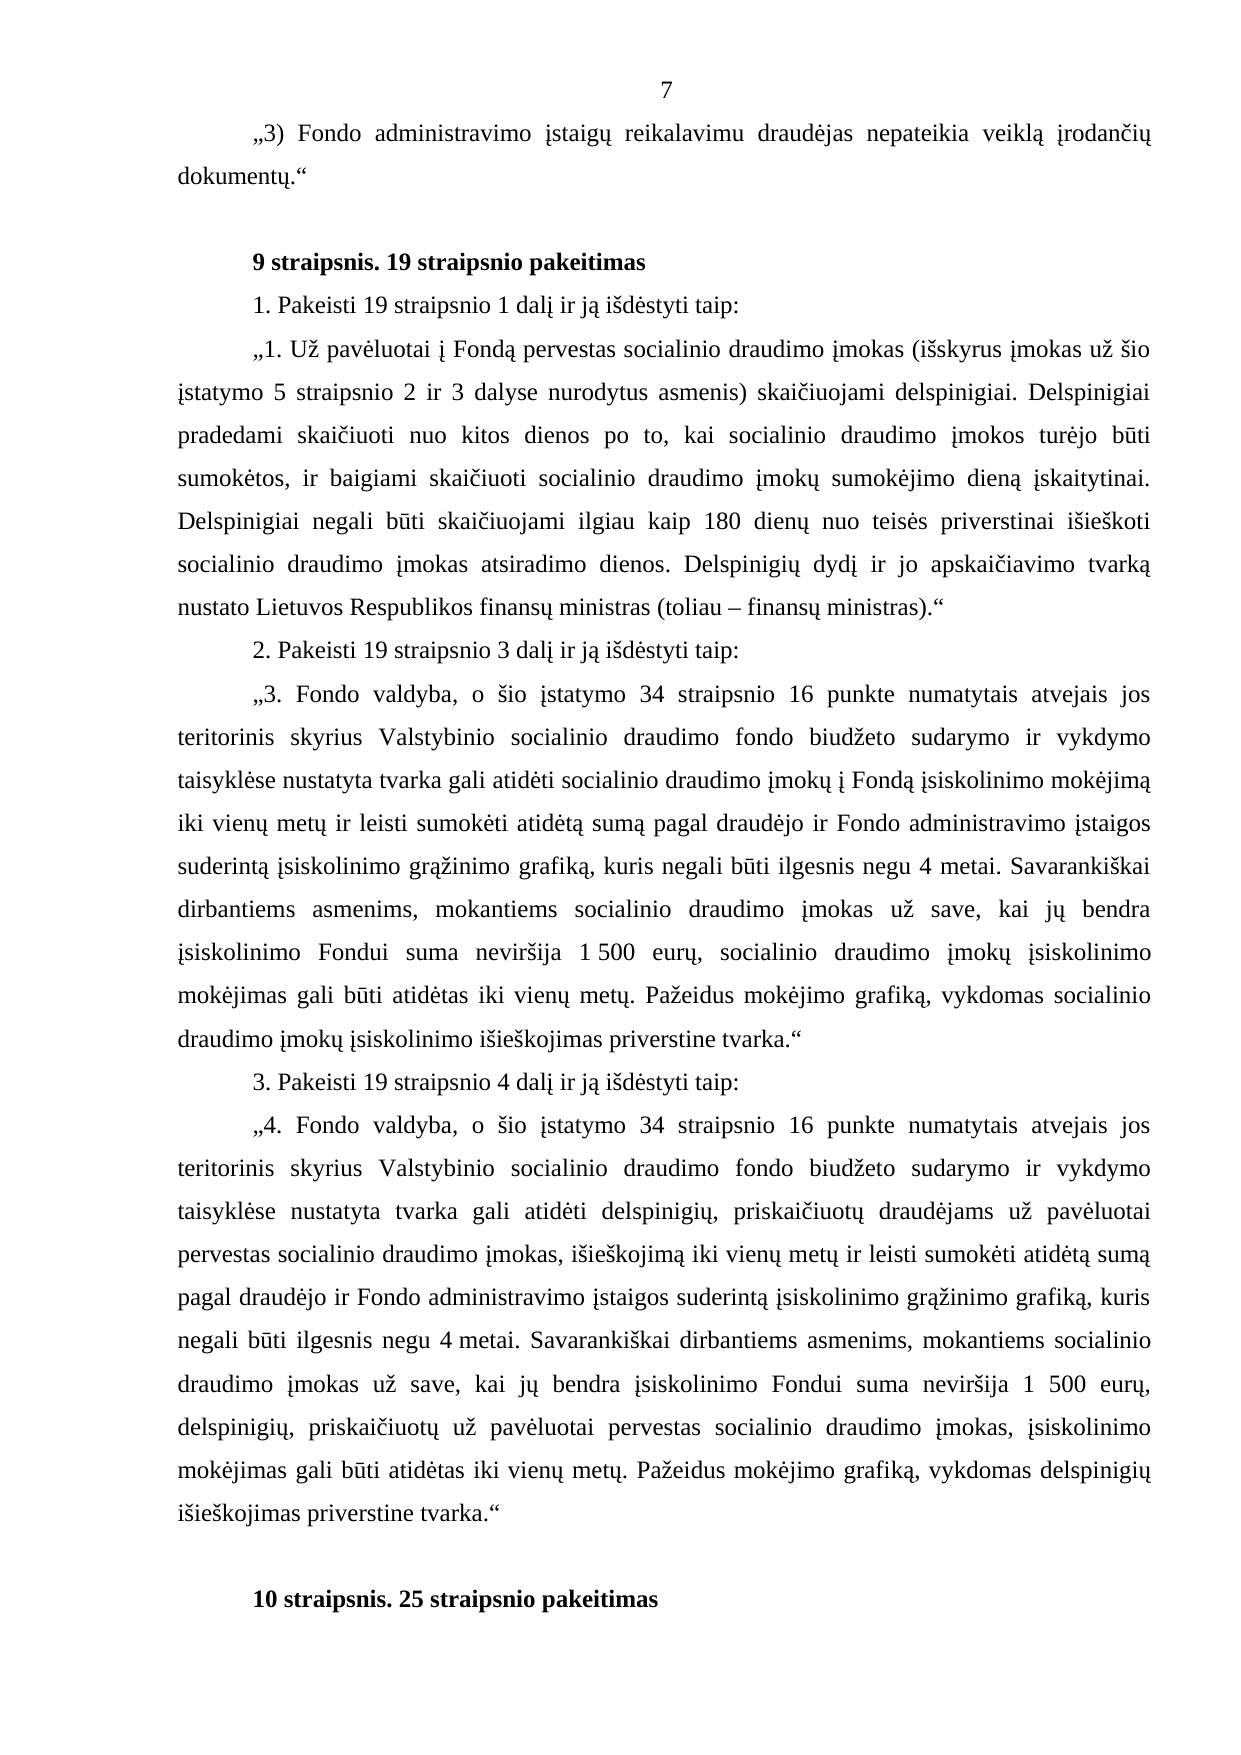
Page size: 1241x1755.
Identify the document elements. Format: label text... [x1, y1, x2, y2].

text „4. Fondo valdyba, o šio įstatymo 34 straipsnio 16 punkte numatytais atvejais jos teritorinis skyrius Valstybinio socialinio draudimo fondo biudžeto sudarymo ir vykdymo taisyklėse nustatyta tvarka gali atidėti delspinigių, priskaičiuotų draudėjams už pavėluotai pervestas socialinio draudimo įmokas, išieškojimą iki vienų metų ir leisti sumokėti atidėtą sumą pagal draudėjo ir Fondo administravimo įstaigos suderintą įsiskolinimo grąžinimo grafiką, kuris negali būti ilgesnis negu 4 metai. Savarankiškai dirbantiems asmenims, mokantiems socialinio draudimo įmokas už save, kai jų bendra įsiskolinimo Fondui suma neviršija 1 500 eurų, delspinigių, priskaičiuotų už pavėluotai pervestas socialinio draudimo įmokas, įsiskolinimo mokėjimas gali būti atidėtas iki vienų metų. Pažeidus mokėjimo grafiką, vykdomas delspinigių išieškojimas priverstine tvarka.“ [177, 1110, 1152, 1527]
text „3. Fondo valdyba, o šio įstatymo 34 straipsnio 16 punkte numatytais atvejais jos teritorinis skyrius Valstybinio socialinio draudimo fondo biudžeto sudarymo ir vykdymo taisyklėse nustatyta tvarka gali atidėti socialinio draudimo įmokų į Fondą įsiskolinimo mokėjimą iki vienų metų ir leisti sumokėti atidėtą sumą pagal draudėjo ir Fondo administravimo įstaigos suderintą įsiskolinimo grąžinimo grafiką, kuris negali būti ilgesnis negu 4 metai. Savarankiškai dirbantiems asmenims, mokantiems socialinio draudimo įmokas už save, kai jų bendra įsiskolinimo Fondui suma neviršija 1 500 eurų, socialinio draudimo įmokų įsiskolinimo mokėjimas gali būti atidėtas iki vienų metų. Pažeidus mokėjimo grafiką, vykdomas socialinio draudimo įmokų įsiskolinimo išieškojimas priverstine tvarka.“ [177, 679, 1152, 1052]
text 3. Pakeisti 19 straipsnio 4 dalį ir ją išdėstyti taip: [177, 1067, 1152, 1096]
text „3) Fondo administravimo įstaigų reikalavimu draudėjas nepateikia veiklą įrodančių dokumentų.“ [177, 118, 1152, 190]
text 10 straipsnis. 25 straipsnio pakeitimas [177, 1584, 1152, 1613]
text „1. Už pavėluotai į Fondą pervestas socialinio draudimo įmokas (išskyrus įmokas už šio įstatymo 5 straipsnio 2 ir 3 dalyse nurodytus asmenis) skaičiuojami delspinigiai. Delspinigiai pradedami skaičiuoti nuo kitos dienos po to, kai socialinio draudimo įmokos turėjo būti sumokėtos, ir baigiami skaičiuoti socialinio draudimo įmokų sumokėjimo dieną įskaitytinai. Delspinigiai negali būti skaičiuojami ilgiau kaip 180 dienų nuo teisės priverstinai išieškoti socialinio draudimo įmokas atsiradimo dienos. Delspinigių dydį ir jo apskaičiavimo tvarką nustato Lietuvos Respublikos finansų ministras (toliau – finansų ministras).“ [177, 334, 1152, 621]
text 2. Pakeisti 19 straipsnio 3 dalį ir ją išdėstyti taip: [177, 636, 1152, 664]
text 9 straipsnis. 19 straipsnio pakeitimas [177, 247, 1152, 276]
text 1. Pakeisti 19 straipsnio 1 dalį ir ją išdėstyti taip: [177, 291, 1152, 319]
